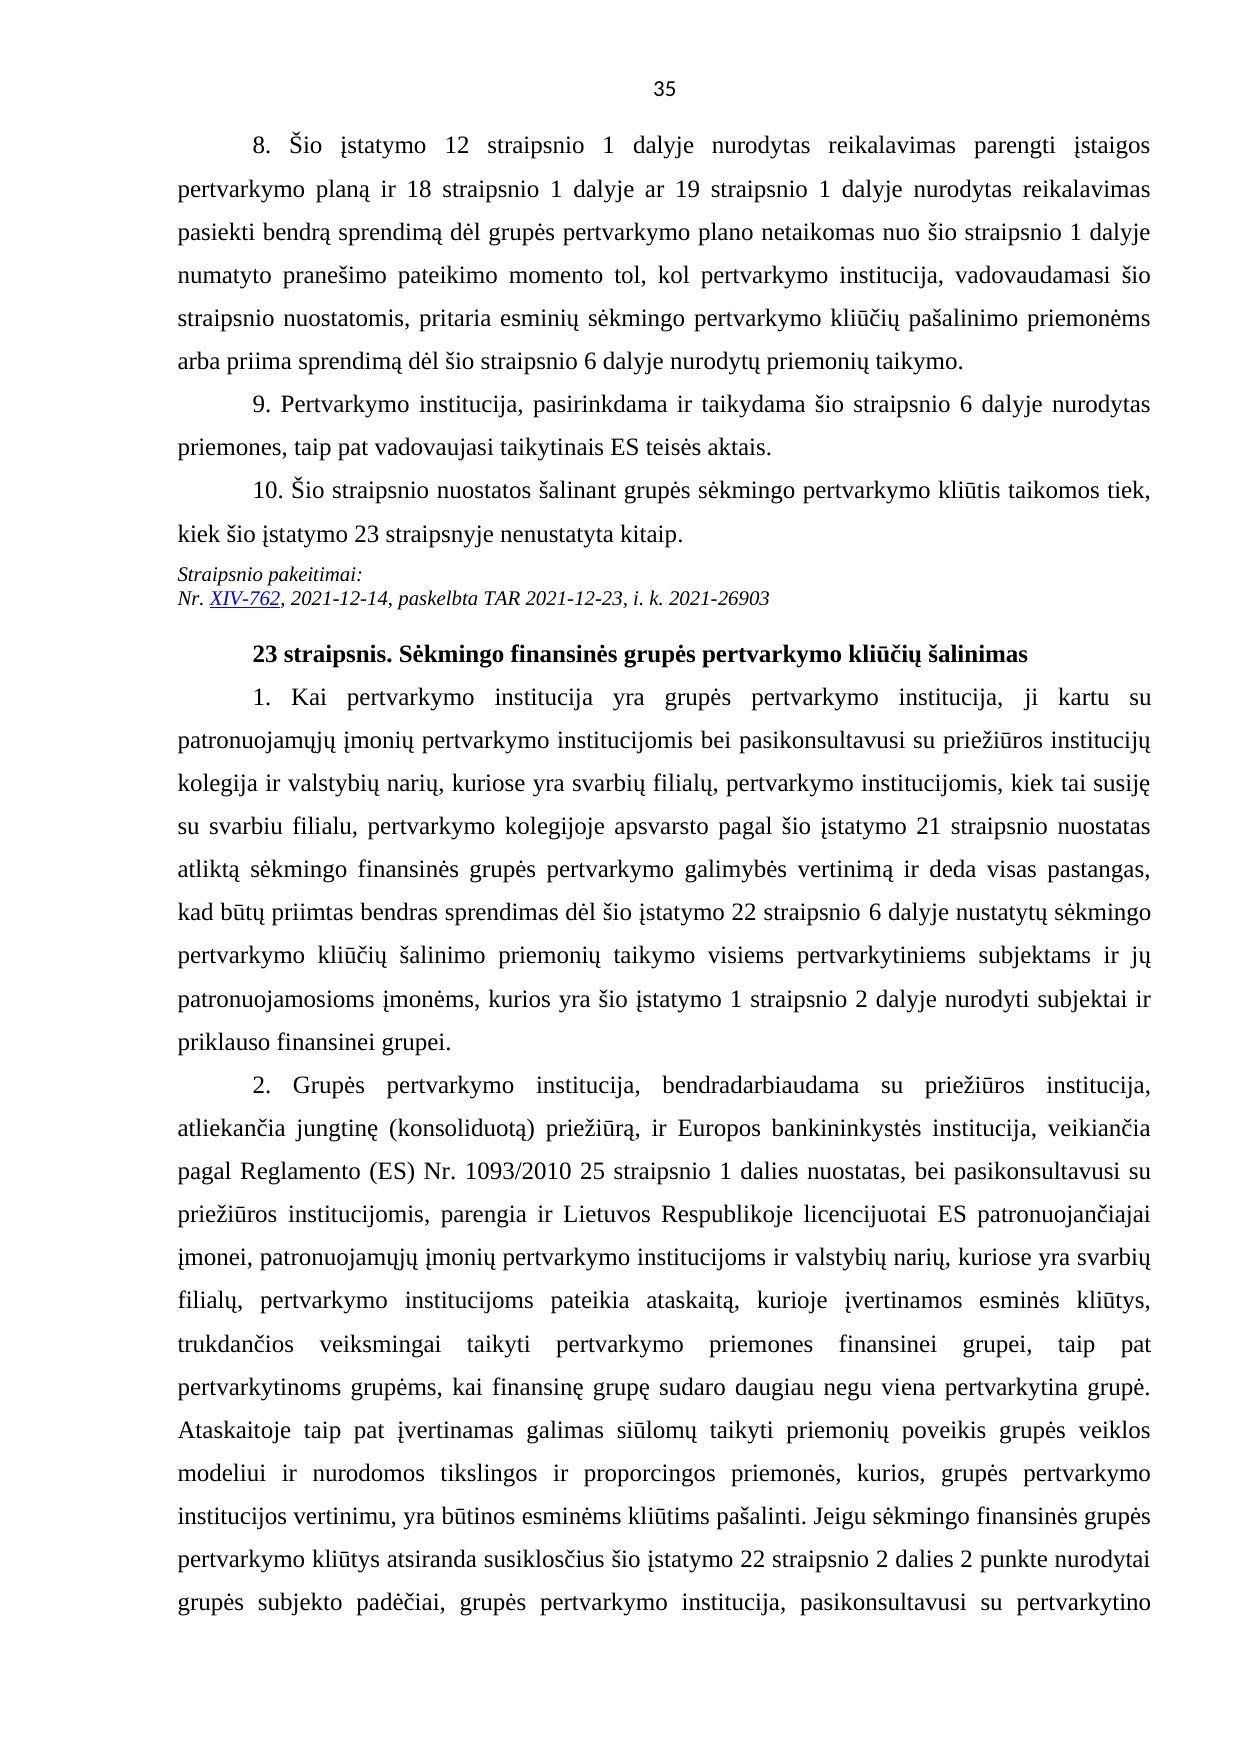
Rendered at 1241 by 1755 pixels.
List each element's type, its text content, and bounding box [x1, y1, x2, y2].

text 1. Kai pertvarkymo institucija yra grupės pertvarkymo institucija, ji kartu su patronuojamųjų įmonių pertvarkymo institucijomis bei pasikonsultavusi su priežiūros institucijų kolegija ir valstybių narių, kuriose yra svarbių filialų, pertvarkymo institucijomis, kiek tai susiję su svarbiu filialu, pertvarkymo kolegijoje apsvarsto pagal šio įstatymo 21 straipsnio nuostatas atliktą sėkmingo finansinės grupės pertvarkymo galimybės vertinimą ir deda visas pastangas, kad būtų priimtas bendras sprendimas dėl šio įstatymo 22 straipsnio 6 dalyje nustatytų sėkmingo pertvarkymo kliūčių šalinimo priemonių taikymo visiems pertvarkytiniems subjektams ir jų patronuojamosioms įmonėms, kurios yra šio įstatymo 1 straipsnio 2 dalyje nurodyti subjektai ir priklauso finansinei grupei. [177, 682, 1152, 1056]
text 10. Šio straipsnio nuostatos šalinant grupės sėkmingo pertvarkymo kliūtis taikomos tiek, kiek šio įstatymo 23 straipsnyje nenustatyta kitaip. [177, 476, 1152, 547]
text Nr. XIV-762, 2021-12-14, paskelbta TAR 2021-12-23, i. k. 2021-26903 [177, 586, 1152, 610]
text 9. Pertvarkymo institucija, pasirinkdama ir taikydama šio straipsnio 6 dalyje nurodytas priemones, taip pat vadovaujasi taikytinais ES teisės aktais. [177, 389, 1152, 461]
text Straipsnio pakeitimai: [177, 562, 1152, 586]
text 8. Šio įstatymo 12 straipsnio 1 dalyje nurodytas reikalavimas parengti įstaigos pertvarkymo planą ir 18 straipsnio 1 dalyje ar 19 straipsnio 1 dalyje nurodytas reikalavimas pasiekti bendrą sprendimą dėl grupės pertvarkymo plano netaikomas nuo šio straipsnio 1 dalyje numatyto pranešimo pateikimo momento tol, kol pertvarkymo institucija, vadovaudamasi šio straipsnio nuostatomis, pritaria esminių sėkmingo pertvarkymo kliūčių pašalinimo priemonėms arba priima sprendimą dėl šio straipsnio 6 dalyje nurodytų priemonių taikymo. [177, 131, 1152, 375]
text 2. Grupės pertvarkymo institucija, bendradarbiaudama su priežiūros institucija, atliekančia jungtinę (konsoliduotą) priežiūrą, ir Europos bankininkystės institucija, veikiančia pagal Reglamento (ES) Nr. 1093/2010 25 straipsnio 1 dalies nuostatas, bei pasikonsultavusi su priežiūros institucijomis, parengia ir Lietuvos Respublikoje licencijuotai ES patronuojančiajai įmonei, patronuojamųjų įmonių pertvarkymo institucijoms ir valstybių narių, kuriose yra svarbių filialų, pertvarkymo institucijoms pateikia ataskaitą, kurioje įvertinamos esminės kliūtys, trukdančios veiksmingai taikyti pertvarkymo priemones finansinei grupei, taip pat pertvarkytinoms grupėms, kai finansinę grupę sudaro daugiau negu viena pertvarkytina grupė. Ataskaitoje taip pat įvertinamas galimas siūlomų taikyti priemonių poveikis grupės veiklos modeliui ir nurodomos tikslingos ir proporcingos priemonės, kurios, grupės pertvarkymo institucijos vertinimu, yra būtinos esminėms kliūtims pašalinti. Jeigu sėkmingo finansinės grupės pertvarkymo kliūtys atsiranda susiklosčius šio įstatymo 22 straipsnio 2 dalies 2 punkte nurodytai grupės subjekto padėčiai, grupės pertvarkymo institucija, pasikonsultavusi su pertvarkytino [177, 1070, 1152, 1616]
text 23 straipsnis. Sėkmingo finansinės grupės pertvarkymo kliūčių šalinimas [177, 639, 1152, 667]
